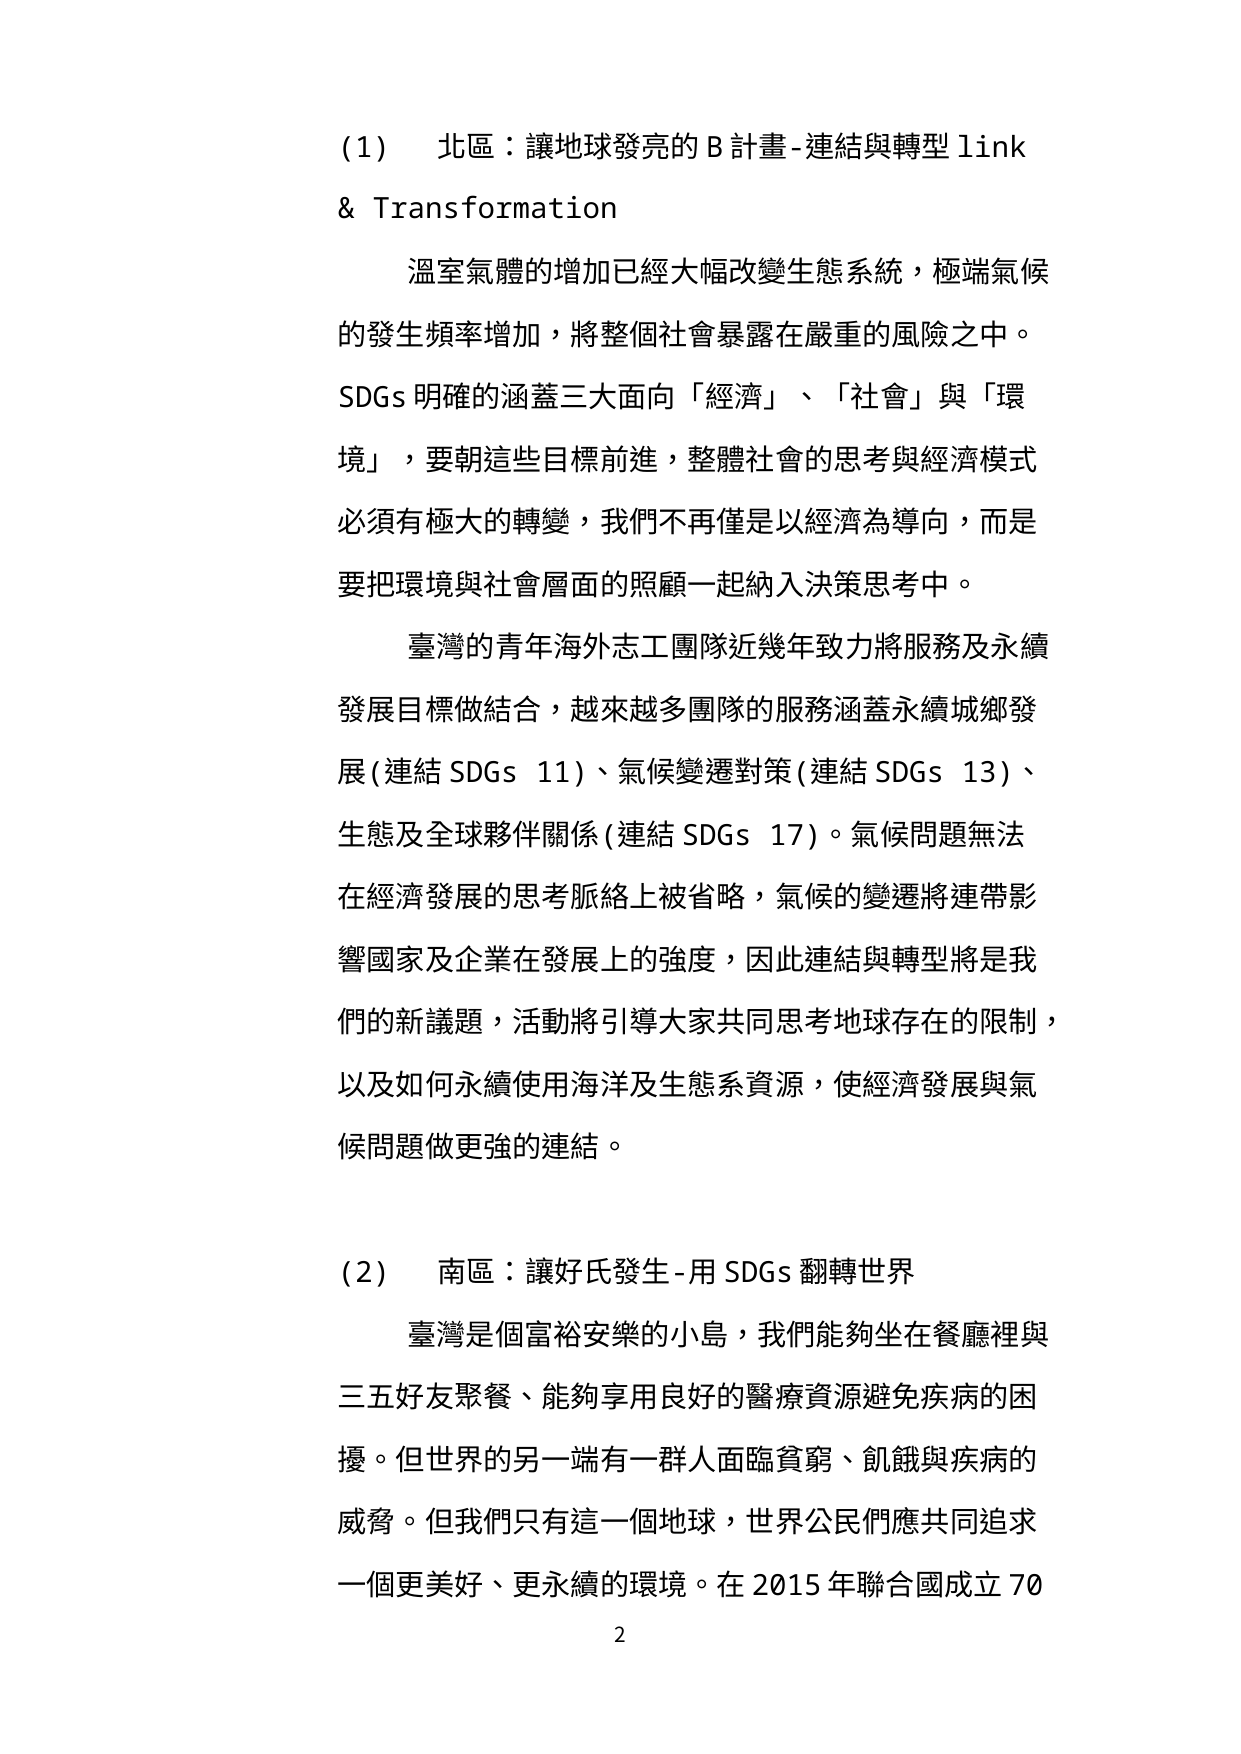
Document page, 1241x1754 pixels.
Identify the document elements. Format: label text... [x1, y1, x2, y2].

list 北區：讓地球發亮的B計畫-連結與轉型link & Transformation 溫室氣體的增加已經大幅改變生態系統，極端氣候的發生頻率增加，將整個社會暴露在嚴重的風險之中。SDGs明確的涵蓋三大面向「經濟」、「社會」與「環境」，要朝這些目標前進，整體社會的思考與經濟模式必須有極大的轉變，我們不再僅是以經濟為導向，而是要把環境與社會層面的照顧一起納入決策思考中。 臺灣的青年海外志工團隊近幾年致力將服務及永續發展目標做結合，越來越多團隊的服務涵蓋永續城鄉發展(連結SDGs 11)、氣候變遷對策(連結SDGs 13)、生態及全球夥伴關係(連結SDGs 17)。氣候問題無法在經濟發展的思考脈絡上被省略，氣候的變遷將連帶影響國家及企業在發展上的強度，因此連結與轉型將是我們的新議題，活動將引導大家共同思考地球存在的限制，以及如何永續使用海洋及生態系資源，使經濟發展與氣候問題做更強的連結。 [337, 103, 1053, 1228]
list 南區：讓好氏發生-用SDGs翻轉世界 臺灣是個富裕安樂的小島，我們能夠坐在餐廳裡與三五好友聚餐、能夠享用良好的醫療資源避免疾病的困擾。但世界的另一端有一群人面臨貧窮、飢餓與疾病的威脅。但我們只有這一個地球，世界公民們應共同追求一個更美好、更永續的環境。在2015年聯合國成立70 [337, 1228, 1053, 1603]
